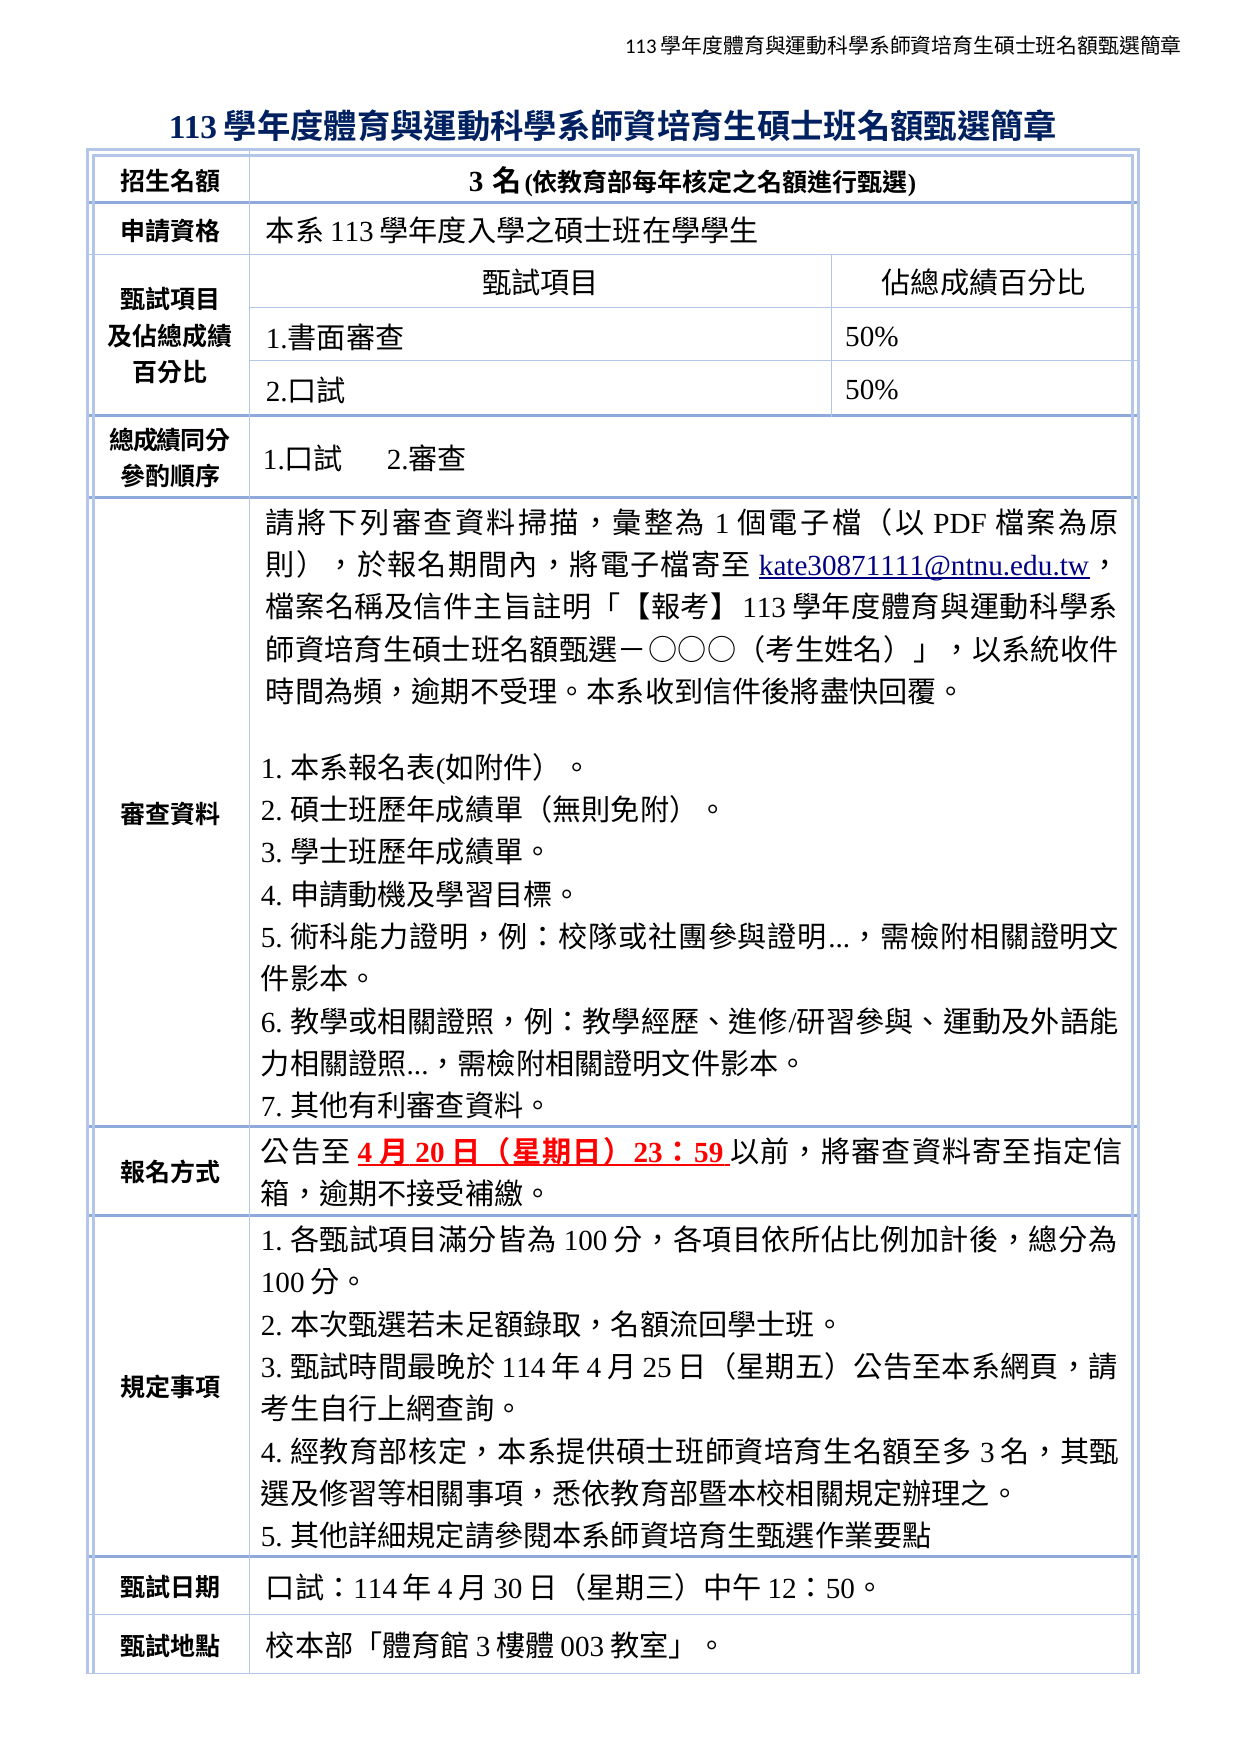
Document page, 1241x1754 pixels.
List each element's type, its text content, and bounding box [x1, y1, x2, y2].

table_cell 50% [832, 308, 1131, 360]
text 113學年度體育與運動科學系師資培育生碩士班名額甄選簡章 [74, 100, 1152, 148]
table_cell 50% [832, 361, 1131, 413]
table_cell 本系113學年度入學之碩士班在學學生 [250, 204, 1131, 254]
table_cell 總成績同分 參酌順序 [95, 417, 249, 496]
table_cell 各甄試項目滿分皆為100分，各項目依所佔比例加計後，總分為100分。 本次甄選若未足額錄取，名額流回學士班。 甄試時間最晚於114年4月25日（星期五）公告至本系網頁，請考生自行上網查詢。 經教育部核定，本系提供碩士班師資培育生名額至多3名，其甄選及修習等相關事項，悉依教育部暨本校相關規定辦理之。 其他詳細規定請參閱本系師資培育生甄選作業要點 [250, 1217, 1131, 1555]
table_cell 申請資格 [95, 204, 249, 254]
table_cell 規定事項 [95, 1217, 249, 1555]
table_cell 甄試項目 [250, 255, 831, 307]
table_cell 1.口試 2.審查 [250, 417, 1131, 496]
table_cell 請將下列審查資料掃描，彙整為1個電子檔（以PDF檔案為原則），於報名期間內，將電子檔寄至kate30871111@ntnu.edu.tw，檔案名稱及信件主旨註明「【報考】113學年度體育與運動科學系師資培育生碩士班名額甄選－○○○（考生姓名）」，以系統收件時間為頻，逾期不受理。本系收到信件後將盡快回覆。 本系報名表(如附件）。 碩士班歷年成績單（無則免附）。 學士班歷年成績單。 申請動機及學習目標。 術科能力證明，例：校隊或社團參與證明...，需檢附相關證明文件影本。 教學或相關證照，例：教學經歷、進修/研習參與、運動及外語能力相關證照...，需檢附相關證明文件影本。 其他有利審查資料。 [250, 499, 1131, 1125]
table_header 3名(依教育部每年核定之名額進行甄選) [250, 151, 1135, 201]
table_cell 報名方式 [95, 1128, 249, 1213]
table_cell 審查資料 [95, 499, 249, 1125]
table_cell 2.口試 [250, 361, 831, 413]
table_cell 校本部「體育館3樓體003教室」。 [250, 1615, 1131, 1673]
table_cell 佔總成績百分比 [832, 255, 1131, 307]
table_cell 1.書面審查 [250, 308, 831, 360]
table_cell 甄試日期 [95, 1558, 249, 1614]
table_cell 甄試地點 [95, 1615, 249, 1673]
table_header 招生名額 [90, 151, 249, 201]
table_cell 口試：114年4月30日（星期三）中午12：50。 [250, 1558, 1131, 1614]
table_cell 甄試項目 及佔總成績 百分比 [95, 255, 249, 413]
table_cell 公告至4月20日（星期日）23：59以前，將審查資料寄至指定信箱，逾期不接受補繳。 [250, 1128, 1131, 1213]
